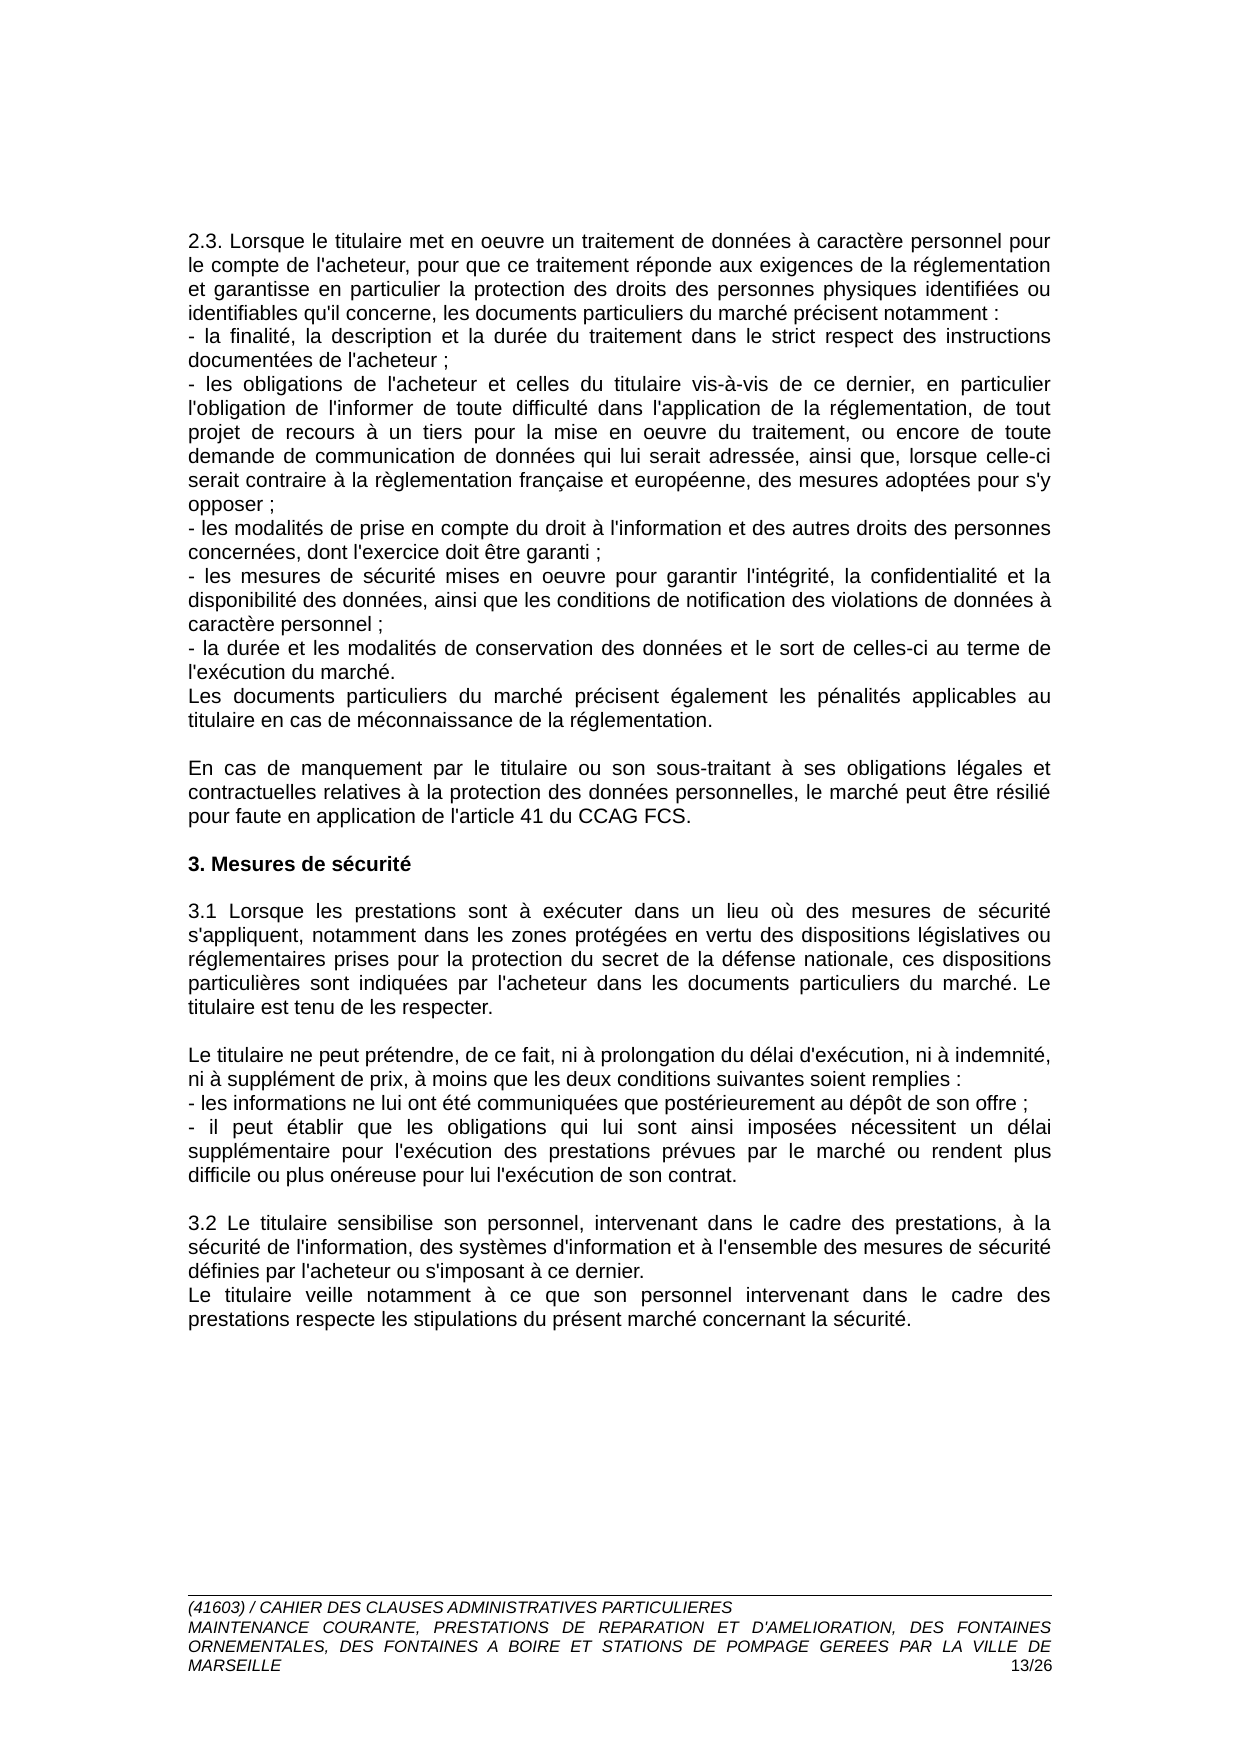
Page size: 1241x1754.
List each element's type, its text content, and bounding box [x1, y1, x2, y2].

text - les informations ne lui ont été communiquées que postérieurement au dépôt de son offre ; [188, 1091, 1052, 1115]
text - les mesures de sécurité mises en oeuvre pour garantir l'intégrité, la confidentialité et la disponibilité des données, ainsi que les conditions de notification des violations de données à caractère personnel ; [188, 564, 1052, 636]
text - les obligations de l'acheteur et celles du titulaire vis-à-vis de ce dernier, en particulier l'obligation de l'informer de toute difficulté dans l'application de la réglementation, de tout projet de recours à un tiers pour la mise en oeuvre du traitement, ou encore de toute demande de communication de données qui lui serait adressée, ainsi que, lorsque celle-ci serait contraire à la règlementation française et européenne, des mesures adoptées pour s'y opposer ; [188, 372, 1052, 516]
text En cas de manquement par le titulaire ou son sous-traitant à ses obligations légales et contractuelles relatives à la protection des données personnelles, le marché peut être résilié pour faute en application de l'article 41 du CCAG FCS. [188, 756, 1052, 827]
text 2.3. Lorsque le titulaire met en oeuvre un traitement de données à caractère personnel pour le compte de l'acheteur, pour que ce traitement réponde aux exigences de la réglementation et garantisse en particulier la protection des droits des personnes physiques identifiées ou identifiables qu'il concerne, les documents particuliers du marché précisent notamment : [188, 228, 1052, 324]
text Le titulaire veille notamment à ce que son personnel intervenant dans le cadre des prestations respecte les stipulations du présent marché concernant la sécurité. [188, 1283, 1052, 1331]
text 3. Mesures de sécurité [188, 851, 1052, 875]
text - les modalités de prise en compte du droit à l'information et des autres droits des personnes concernées, dont l'exercice doit être garanti ; [188, 516, 1052, 564]
text Les documents particuliers du marché précisent également les pénalités applicables au titulaire en cas de méconnaissance de la réglementation. [188, 684, 1052, 732]
text 3.2 Le titulaire sensibilise son personnel, intervenant dans le cadre des prestations, à la sécurité de l'information, des systèmes d'information et à l'ensemble des mesures de sécurité définies par l'acheteur ou s'imposant à ce dernier. [188, 1211, 1052, 1283]
text - la durée et les modalités de conservation des données et le sort de celles-ci au terme de l'exécution du marché. [188, 636, 1052, 684]
text 3.1 Lorsque les prestations sont à exécuter dans un lieu où des mesures de sécurité s'appliquent, notamment dans les zones protégées en vertu des dispositions législatives ou réglementaires prises pour la protection du secret de la défense nationale, ces dispositions particulières sont indiquées par l'acheteur dans les documents particuliers du marché. Le titulaire est tenu de les respecter. [188, 899, 1052, 1019]
text - la finalité, la description et la durée du traitement dans le strict respect des instructions documentées de l'acheteur ; [188, 324, 1052, 372]
text - il peut établir que les obligations qui lui sont ainsi imposées nécessitent un délai supplémentaire pour l'exécution des prestations prévues par le marché ou rendent plus difficile ou plus onéreuse pour lui l'exécution de son contrat. [188, 1115, 1052, 1187]
text Le titulaire ne peut prétendre, de ce fait, ni à prolongation du délai d'exécution, ni à indemnité, ni à supplément de prix, à moins que les deux conditions suivantes soient remplies : [188, 1043, 1052, 1091]
